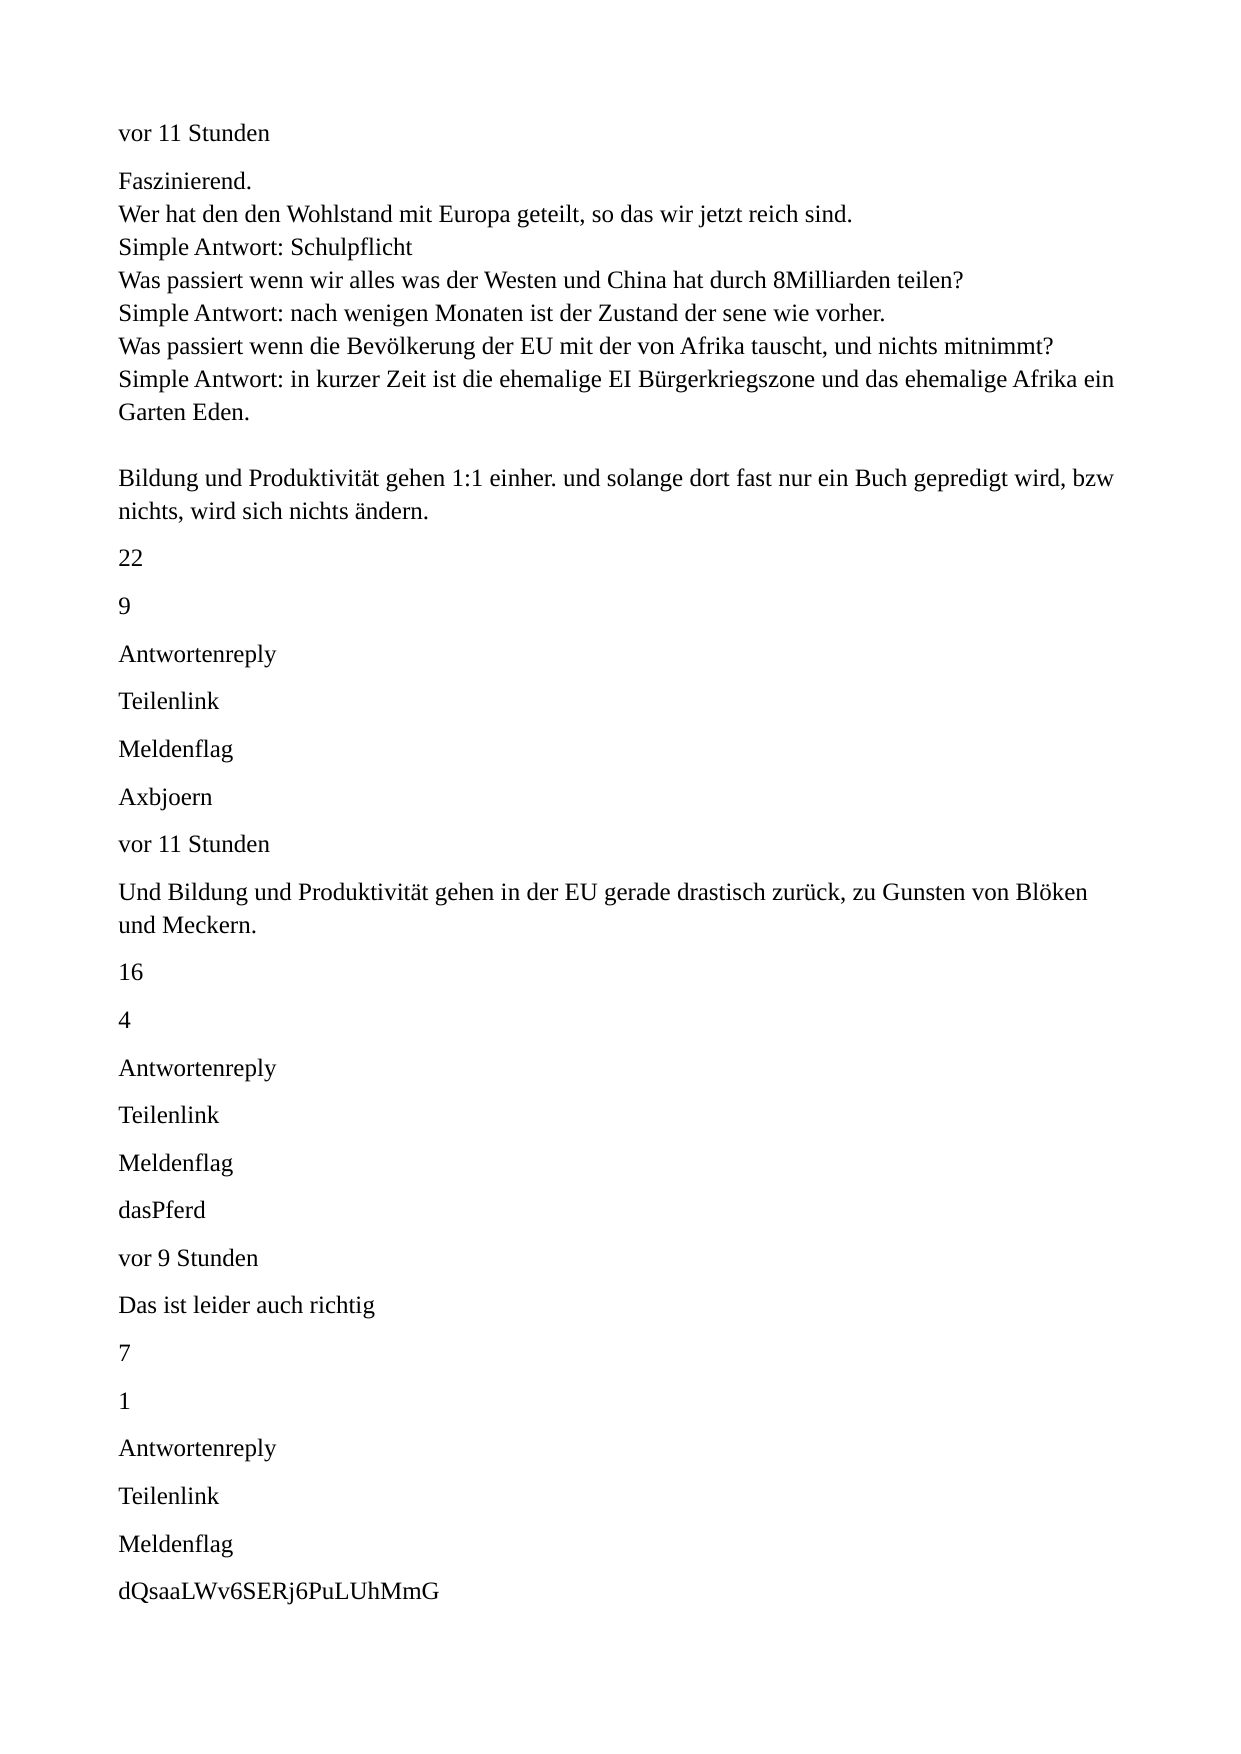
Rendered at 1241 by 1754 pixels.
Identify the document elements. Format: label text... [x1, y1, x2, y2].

text Meldenflag [118, 1529, 1122, 1557]
text Teilenlink [118, 686, 1122, 715]
text Meldenflag [118, 734, 1122, 763]
text Das ist leider auch richtig [118, 1291, 1122, 1319]
text 22 [118, 543, 1122, 572]
text Und Bildung und Produktivität gehen in der EU gerade drastisch zurück, zu Gunsten von Blöken und Meckern. [118, 877, 1122, 938]
text dQsaaLWv6SERj6PuLUhMmG [118, 1576, 1122, 1605]
text 16 [118, 957, 1122, 986]
text Meldenflag [118, 1148, 1122, 1177]
text vor 11 Stunden [118, 829, 1122, 858]
text Antwortenreply [118, 1053, 1122, 1081]
text Axbjoern [118, 782, 1122, 810]
text vor 11 Stunden [118, 118, 1122, 147]
text 4 [118, 1005, 1122, 1034]
text Faszinierend. Wer hat den den Wohlstand mit Europa geteilt, so das wir jetzt reich sind. Simple Antwort: Schulpflicht Was passiert wenn wir alles was der Westen und China hat durch 8Milliarden teilen? Simple Antwort: nach wenigen Monaten ist der Zustand der sene wie vorher. Was passiert wenn die Bevölkerung der EU mit der von Afrika tauscht, und nichts mitnimmt? Simple Antwort: in kurzer Zeit ist die ehemalige EI Bürgerkriegszone und das ehemalige Afrika ein Garten Eden. Bildung und Produktivität gehen 1:1 einher. und solange dort fast nur ein Buch gepredigt wird, bzw nichts, wird sich nichts ändern. [118, 166, 1122, 525]
text Teilenlink [118, 1481, 1122, 1510]
text dasPferd [118, 1195, 1122, 1224]
text 7 [118, 1338, 1122, 1367]
text 9 [118, 591, 1122, 620]
text Antwortenreply [118, 1433, 1122, 1462]
text Teilenlink [118, 1100, 1122, 1129]
text 1 [118, 1386, 1122, 1414]
text Antwortenreply [118, 639, 1122, 667]
text vor 9 Stunden [118, 1243, 1122, 1272]
